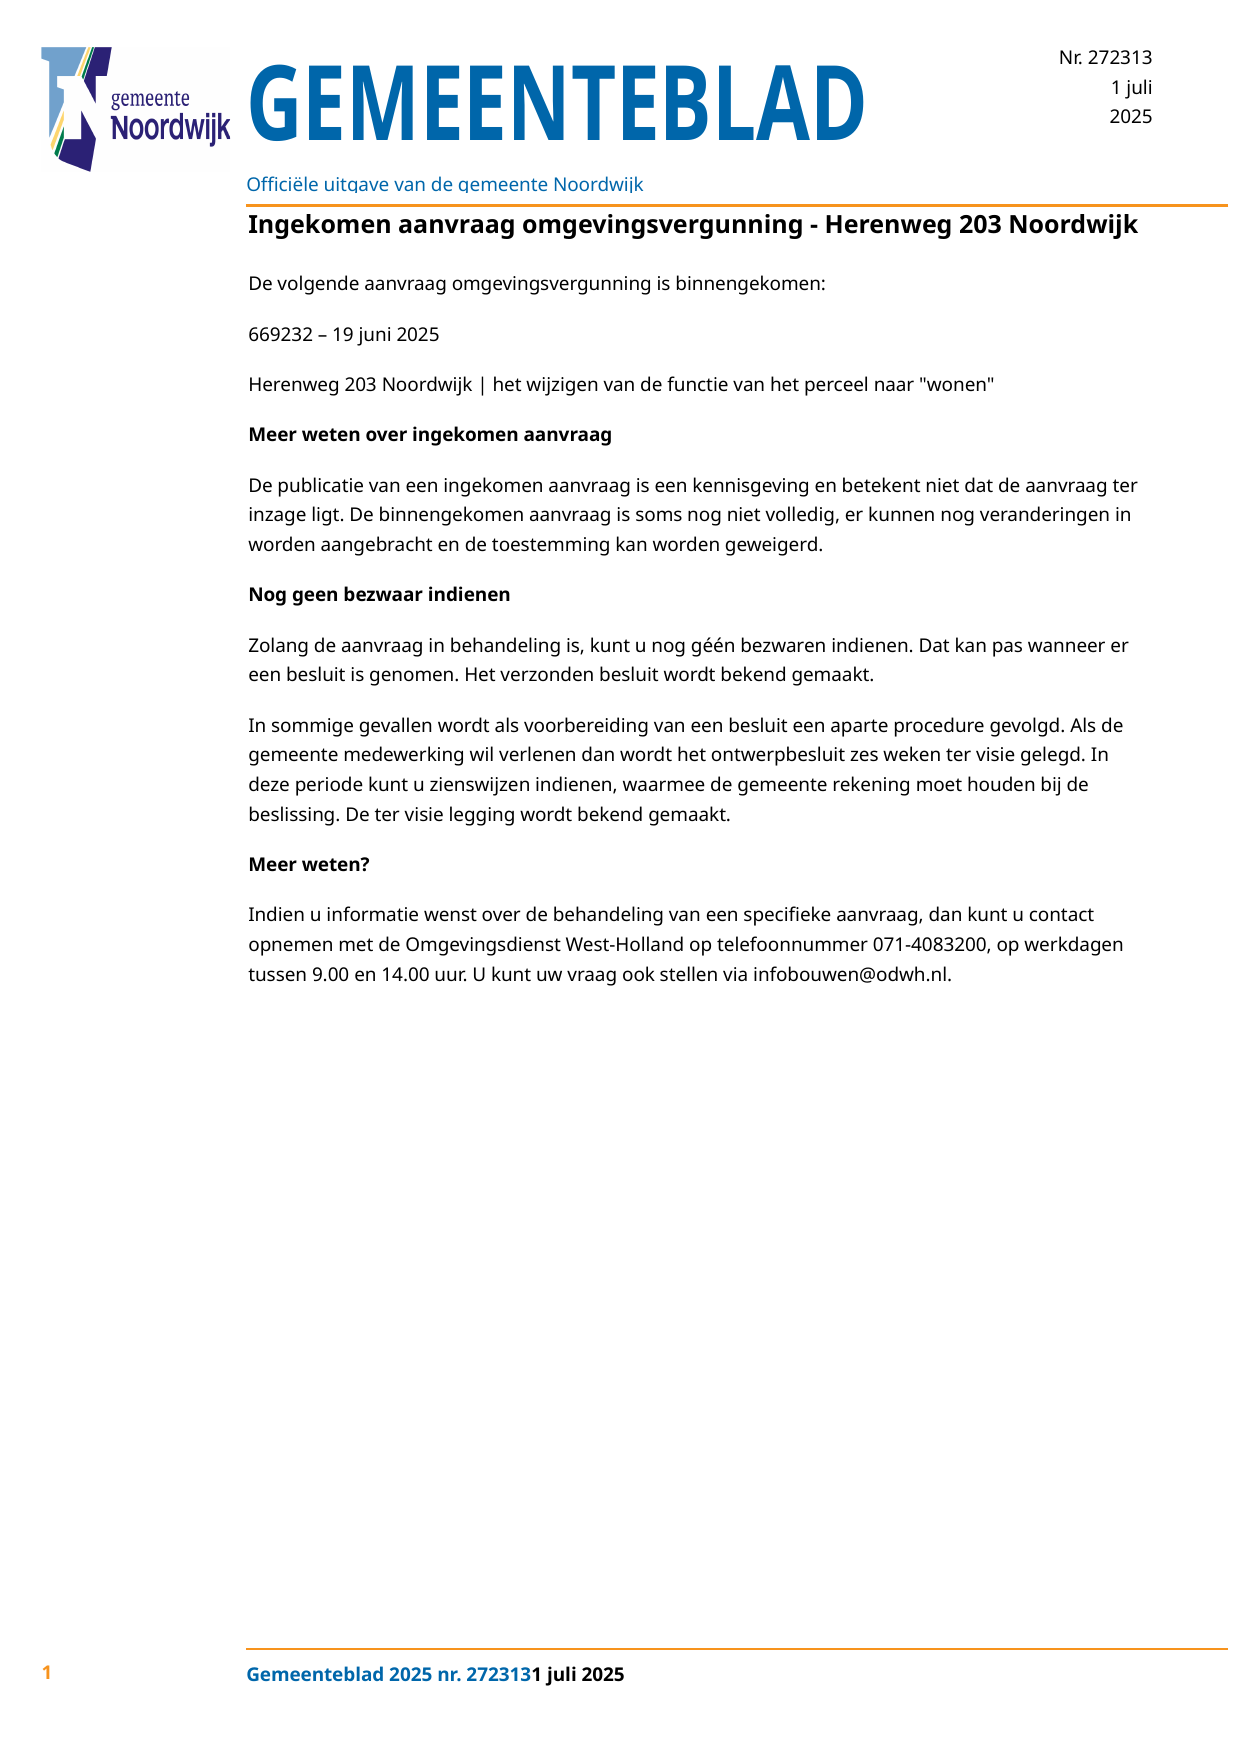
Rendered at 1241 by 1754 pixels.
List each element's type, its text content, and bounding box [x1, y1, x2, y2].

text Zolang de aanvraag in behandeling is, kunt u nog géén bezwaren indienen. Dat kan pas wanneer er een besluit is genomen. Het verzonden besluit wordt bekend gemaakt. [248, 632, 1152, 687]
text Meer weten over ingekomen aanvraag [248, 422, 1152, 447]
picture [41, 47, 231, 172]
text De volgende aanvraag omgevingsvergunning is binnengekomen: [248, 270, 1152, 296]
text De publicatie van een ingekomen aanvraag is een kennisgeving en betekent niet dat de aanvraag ter inzage ligt. De binnengekomen aanvraag is soms nog niet volledig, er kunnen nog veranderingen in worden aangebracht en de toestemming kan worden geweigerd. [248, 472, 1152, 557]
text In sommige gevallen wordt als voorbereiding van een besluit een aparte procedure gevolgd. Als de gemeente medewerking wil verlenen dan wordt het ontwerpbesluit zes weken ter visie gelegd. In deze periode kunt u zienswijzen indienen, waarmee de gemeente rekening moet houden bij de beslissing. De ter visie legging wordt bekend gemaakt. [248, 712, 1152, 826]
text Ingekomen aanvraag omgevingsvergunning - Herenweg 203 Noordwijk [248, 207, 1152, 241]
text Herenweg 203 Noordwijk | het wijzigen van de functie van het perceel naar "wonen" [248, 371, 1152, 397]
text Indien u informatie wenst over de behandeling van een specifieke aanvraag, dan kunt u contact opnemen met de Omgevingsdienst West-Holland op telefoonnummer 071-4083200, op werkdagen tussen 9.00 en 14.00 uur. U kunt uw vraag ook stellen via infobouwen@odwh.nl. [248, 902, 1152, 986]
text 669232 – 19 juni 2025 [248, 321, 1152, 346]
text Nog geen bezwaar indienen [248, 582, 1152, 607]
text Meer weten? [248, 851, 1152, 877]
